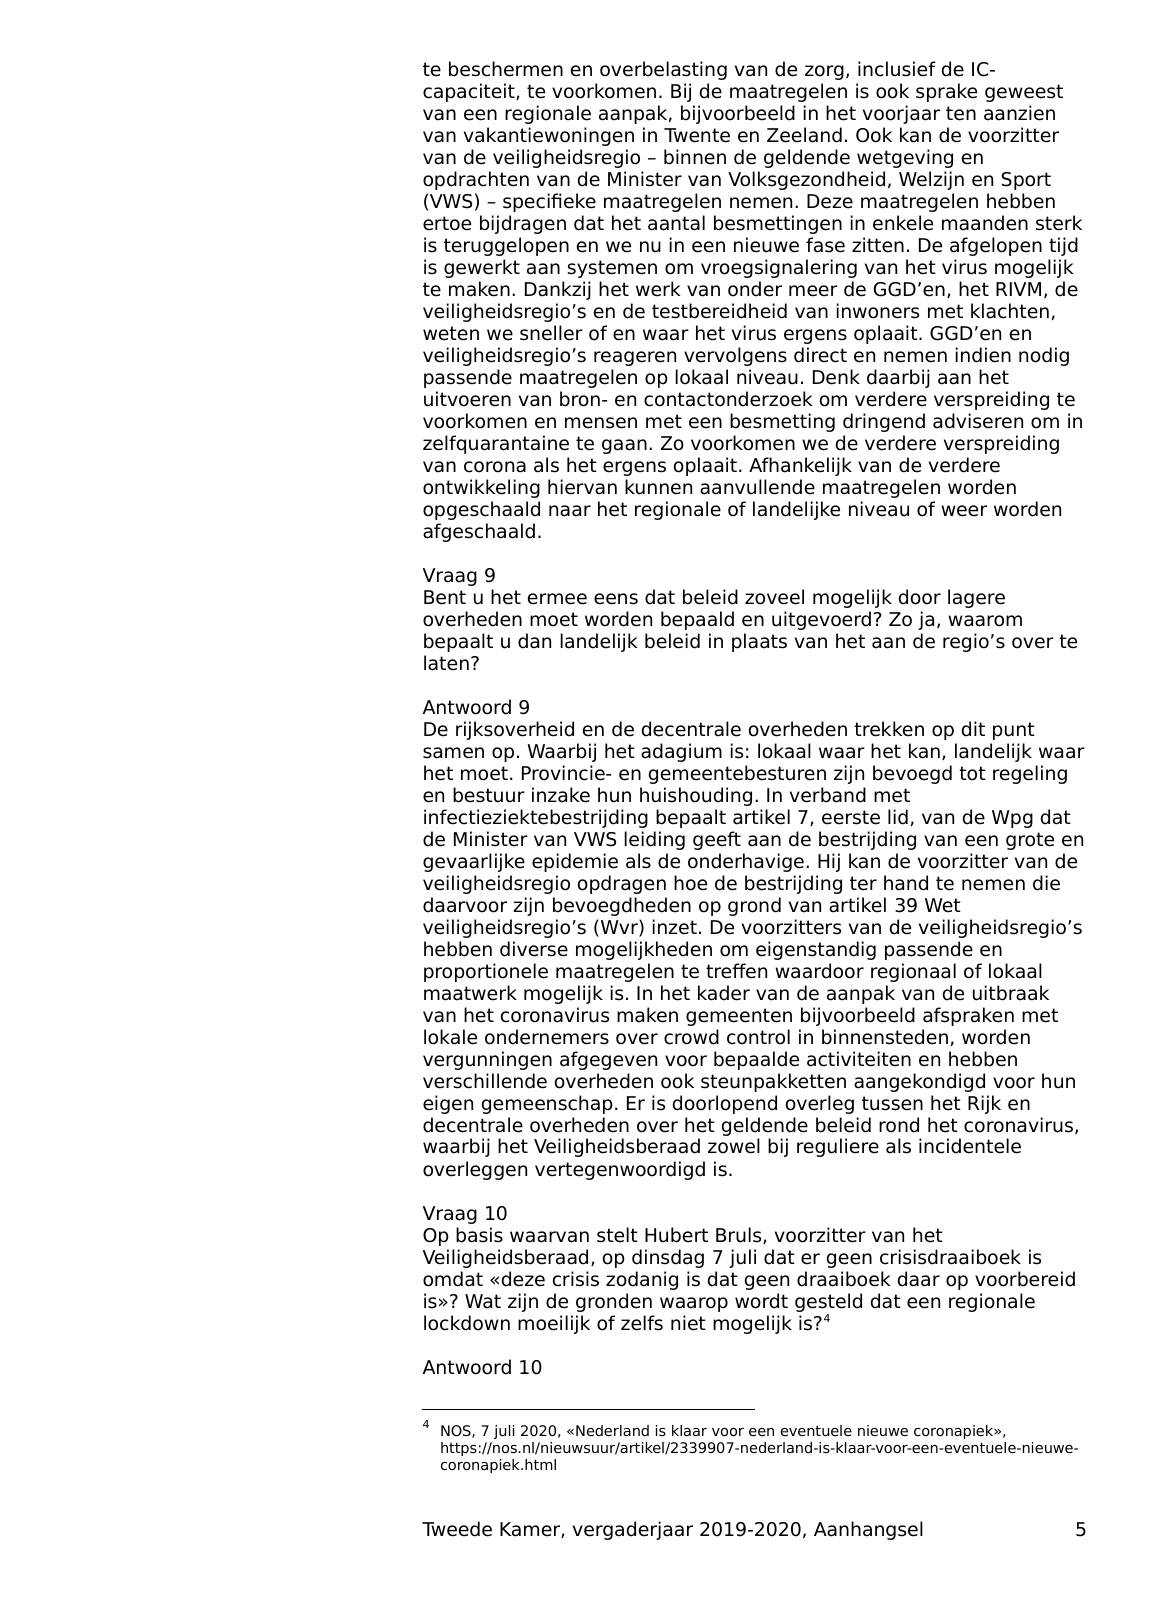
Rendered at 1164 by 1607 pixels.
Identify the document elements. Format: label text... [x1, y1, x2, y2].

text Vraag 9 [422, 565, 1087, 587]
text NOS, 7 juli 2020, «Nederland is klaar voor een eventuele nieuwe coronapiek», https://nos.nl/nieuwsuur/artikel/2339907-nederland-is-klaar-voor-een-eventuele-nieuwe-coronapiek.html [422, 1418, 1087, 1474]
text Antwoord 10 [422, 1357, 1087, 1379]
text te beschermen en overbelasting van de zorg, inclusief de IC-capaciteit, te voorkomen. Bij de maatregelen is ook sprake geweest van een regionale aanpak, bijvoorbeeld in het voorjaar ten aanzien van vakantiewoningen in Twente en Zeeland. Ook kan de voorzitter van de veiligheidsregio – binnen de geldende wetgeving en opdrachten van de Minister van Volksgezondheid, Welzijn en Sport (VWS) – specifieke maatregelen nemen. Deze maatregelen hebben ertoe bijdragen dat het aantal besmettingen in enkele maanden sterk is teruggelopen en we nu in een nieuwe fase zitten. De afgelopen tijd is gewerkt aan systemen om vroegsignalering van het virus mogelijk te maken. Dankzij het werk van onder meer de GGD’en, het RIVM, de veiligheidsregio’s en de testbereidheid van inwoners met klachten, weten we sneller of en waar het virus ergens oplaait. GGD’en en veiligheidsregio’s reageren vervolgens direct en nemen indien nodig passende maatregelen op lokaal niveau. Denk daarbij aan het uitvoeren van bron- en contactonderzoek om verdere verspreiding te voorkomen en mensen met een besmetting dringend adviseren om in zelfquarantaine te gaan. Zo voorkomen we de verdere verspreiding van corona als het ergens oplaait. Afhankelijk van de verdere ontwikkeling hiervan kunnen aanvullende maatregelen worden opgeschaald naar het regionale of landelijke niveau of weer worden afgeschaald. [422, 59, 1087, 543]
text Antwoord 9 [422, 697, 1087, 719]
text Bent u het ermee eens dat beleid zoveel mogelijk door lagere overheden moet worden bepaald en uitgevoerd? Zo ja, waarom bepaalt u dan landelijk beleid in plaats van het aan de regio’s over te laten? [422, 587, 1087, 675]
text Vraag 10 [422, 1203, 1087, 1224]
text De rijksoverheid en de decentrale overheden trekken op dit punt samen op. Waarbij het adagium is: lokaal waar het kan, landelijk waar het moet. Provincie- en gemeentebesturen zijn bevoegd tot regeling en bestuur inzake hun huishouding. In verband met infectieziektebestrijding bepaalt artikel 7, eerste lid, van de Wpg dat de Minister van VWS leiding geeft aan de bestrijding van een grote en gevaarlijke epidemie als de onderhavige. Hij kan de voorzitter van de veiligheidsregio opdragen hoe de bestrijding ter hand te nemen die daarvoor zijn bevoegdheden op grond van artikel 39 Wet veiligheidsregio’s (Wvr) inzet. De voorzitters van de veiligheidsregio’s hebben diverse mogelijkheden om eigenstandig passende en proportionele maatregelen te treffen waardoor regionaal of lokaal maatwerk mogelijk is. In het kader van de aanpak van de uitbraak van het coronavirus maken gemeenten bijvoorbeeld afspraken met lokale ondernemers over crowd control in binnensteden, worden vergunningen afgegeven voor bepaalde activiteiten en hebben verschillende overheden ook steunpakketten aangekondigd voor hun eigen gemeenschap. Er is doorlopend overleg tussen het Rijk en decentrale overheden over het geldende beleid rond het coronavirus, waarbij het Veiligheidsberaad zowel bij reguliere als incidentele overleggen vertegenwoordigd is. [422, 719, 1087, 1180]
text Op basis waarvan stelt Hubert Bruls, voorzitter van het Veiligheidsberaad, op dinsdag 7 juli dat er geen crisisdraaiboek is omdat «deze crisis zodanig is dat geen draaiboek daar op voorbereid is»? Wat zijn de gronden waarop wordt gesteld dat een regionale lockdown moeilijk of zelfs niet mogelijk is? [422, 1224, 1087, 1334]
